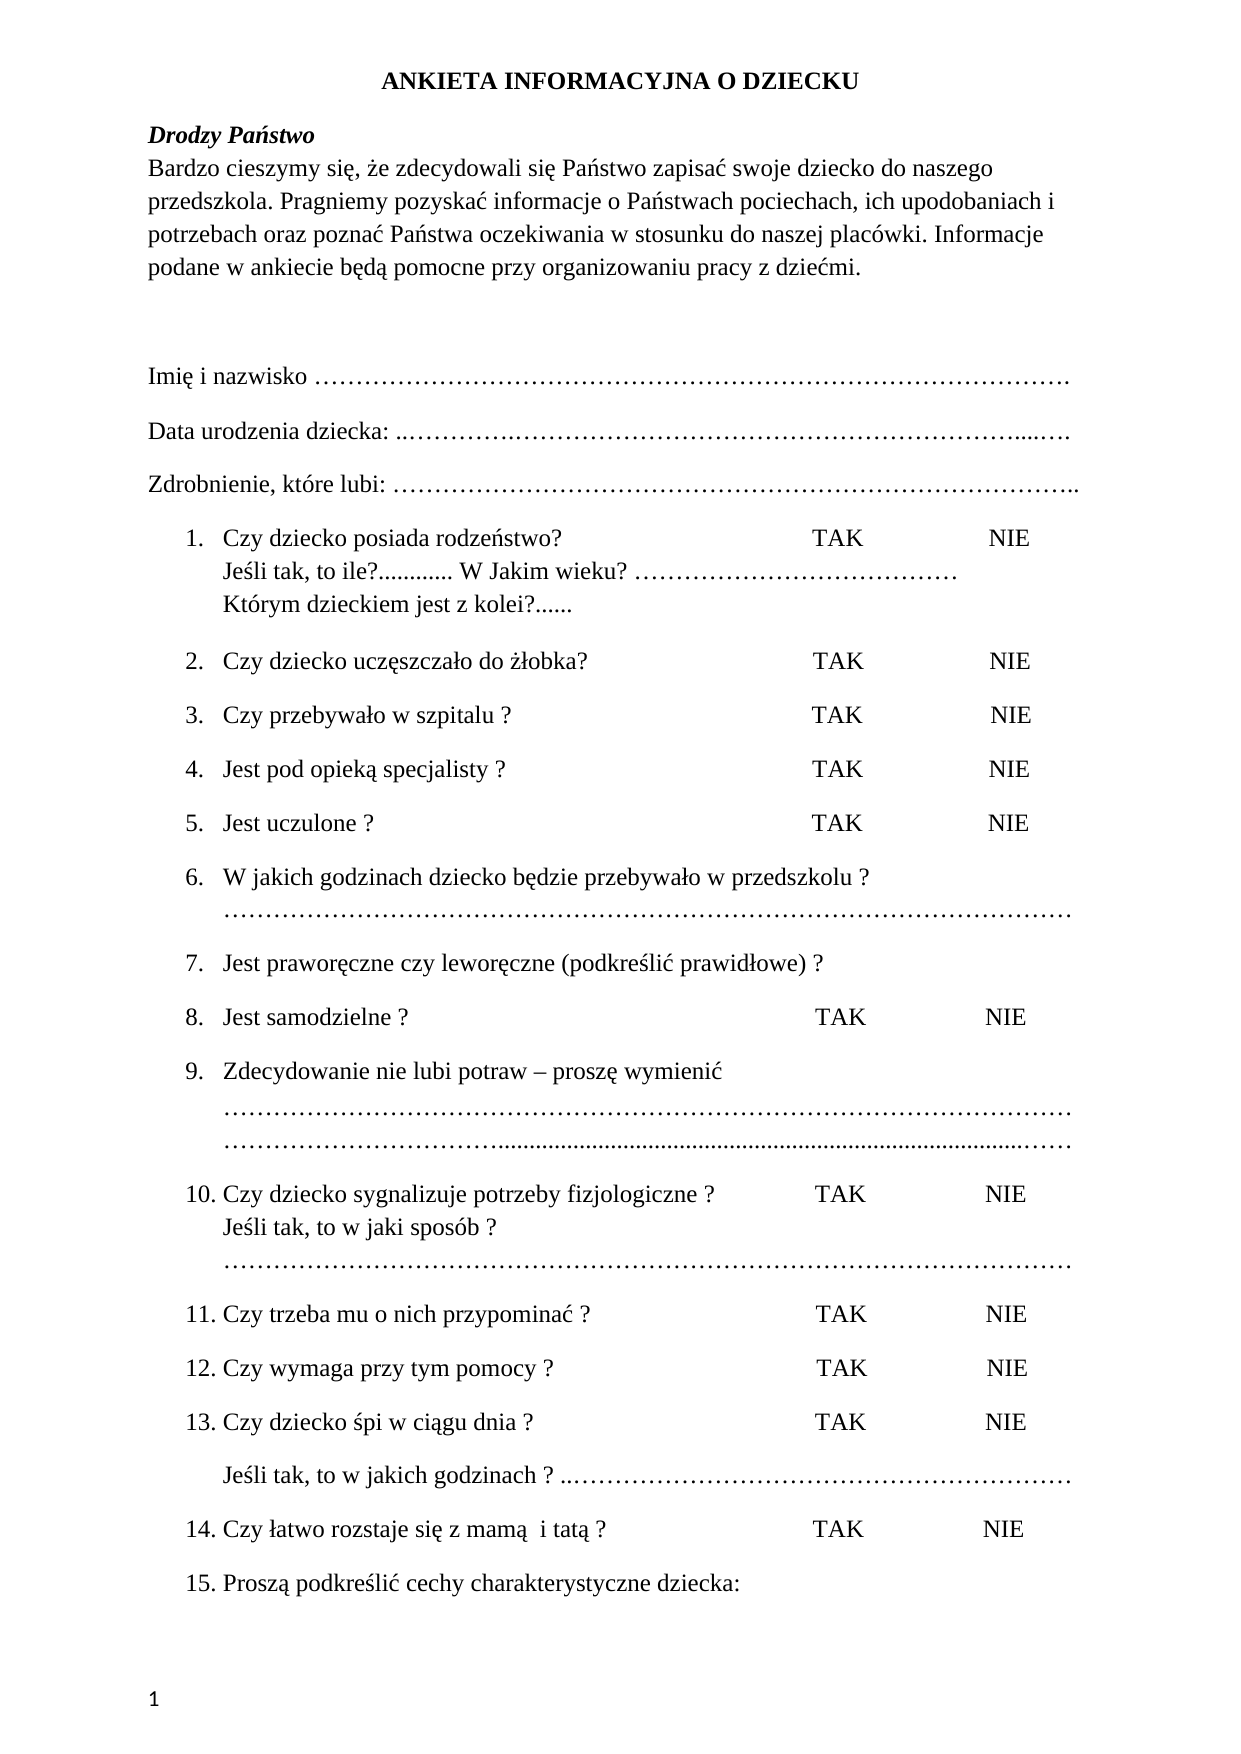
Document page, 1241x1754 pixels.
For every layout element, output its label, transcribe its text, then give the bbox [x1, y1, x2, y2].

list Jest pod opieką specjalisty ? TAK NIE [185, 754, 1093, 783]
list Czy dziecko śpi w ciągu dnia ? TAK NIE [185, 1407, 1093, 1435]
text Jeśli tak, to w jakich godzinach ? ..…………………………………………………… [223, 1460, 1093, 1489]
list Czy trzeba mu o nich przypominać ? TAK NIE [185, 1299, 1093, 1328]
text ………………………………………………………………………………………………………………………....................................................................................…… [223, 1092, 1093, 1154]
list Jest samodzielne ? TAK NIE [185, 1002, 1093, 1031]
list Jest uczulone ? TAK NIE [185, 808, 1093, 836]
text ANKIETA INFORMACYJNA O DZIECKU [148, 66, 1093, 95]
list Czy dziecko sygnalizuje potrzeby fizjologiczne ? TAK NIE Jeśli tak, to w jaki sposób ? ………………………………………………………………………………………… [185, 1179, 1093, 1274]
list Czy wymaga przy tym pomocy ? TAK NIE [185, 1353, 1093, 1381]
text Drodzy Państwo Bardzo cieszymy się, że zdecydowali się Państwo zapisać swoje dziecko do naszego przedszkola. Pragniemy pozyskać informacje o Państwach pociechach, ich upodobaniach i potrzebach oraz poznać Państwa oczekiwania w stosunku do naszej placówki. Informacje podane w ankiecie będą pomocne przy organizowaniu pracy z dziećmi. [148, 120, 1093, 281]
list Jest praworęczne czy leworęczne (podkreślić prawidłowe) ? [185, 948, 1093, 977]
text Imię i nazwisko ………………………………………………………………………………. [148, 360, 1093, 390]
text Zdrobnienie, które lubi: ……………………………………………………………………….. [148, 469, 1093, 498]
list Czy przebywało w szpitalu ? TAK NIE [185, 700, 1093, 729]
list Którym dzieckiem jest z kolei?...... [185, 589, 1093, 618]
list Proszą podkreślić cechy charakterystyczne dziecka: [185, 1568, 1093, 1597]
list W jakich godzinach dziecko będzie przebywało w przedszkolu ? ………………………………………………………………………………………… [185, 862, 1093, 923]
text Data urodzenia dziecka: ..………….……………………………………………………....…. [148, 416, 1093, 444]
list Czy dziecko posiada rodzeństwo? TAK NIE Jeśli tak, to ile?............ W Jakim wieku? ………………………………… [185, 523, 1093, 585]
list Czy dziecko uczęszczało do żłobka? TAK NIE [185, 646, 1093, 675]
list Czy łatwo rozstaje się z mamą i tatą ? TAK NIE [185, 1514, 1093, 1543]
list Zdecydowanie nie lubi potraw – proszę wymienić [185, 1056, 1093, 1085]
